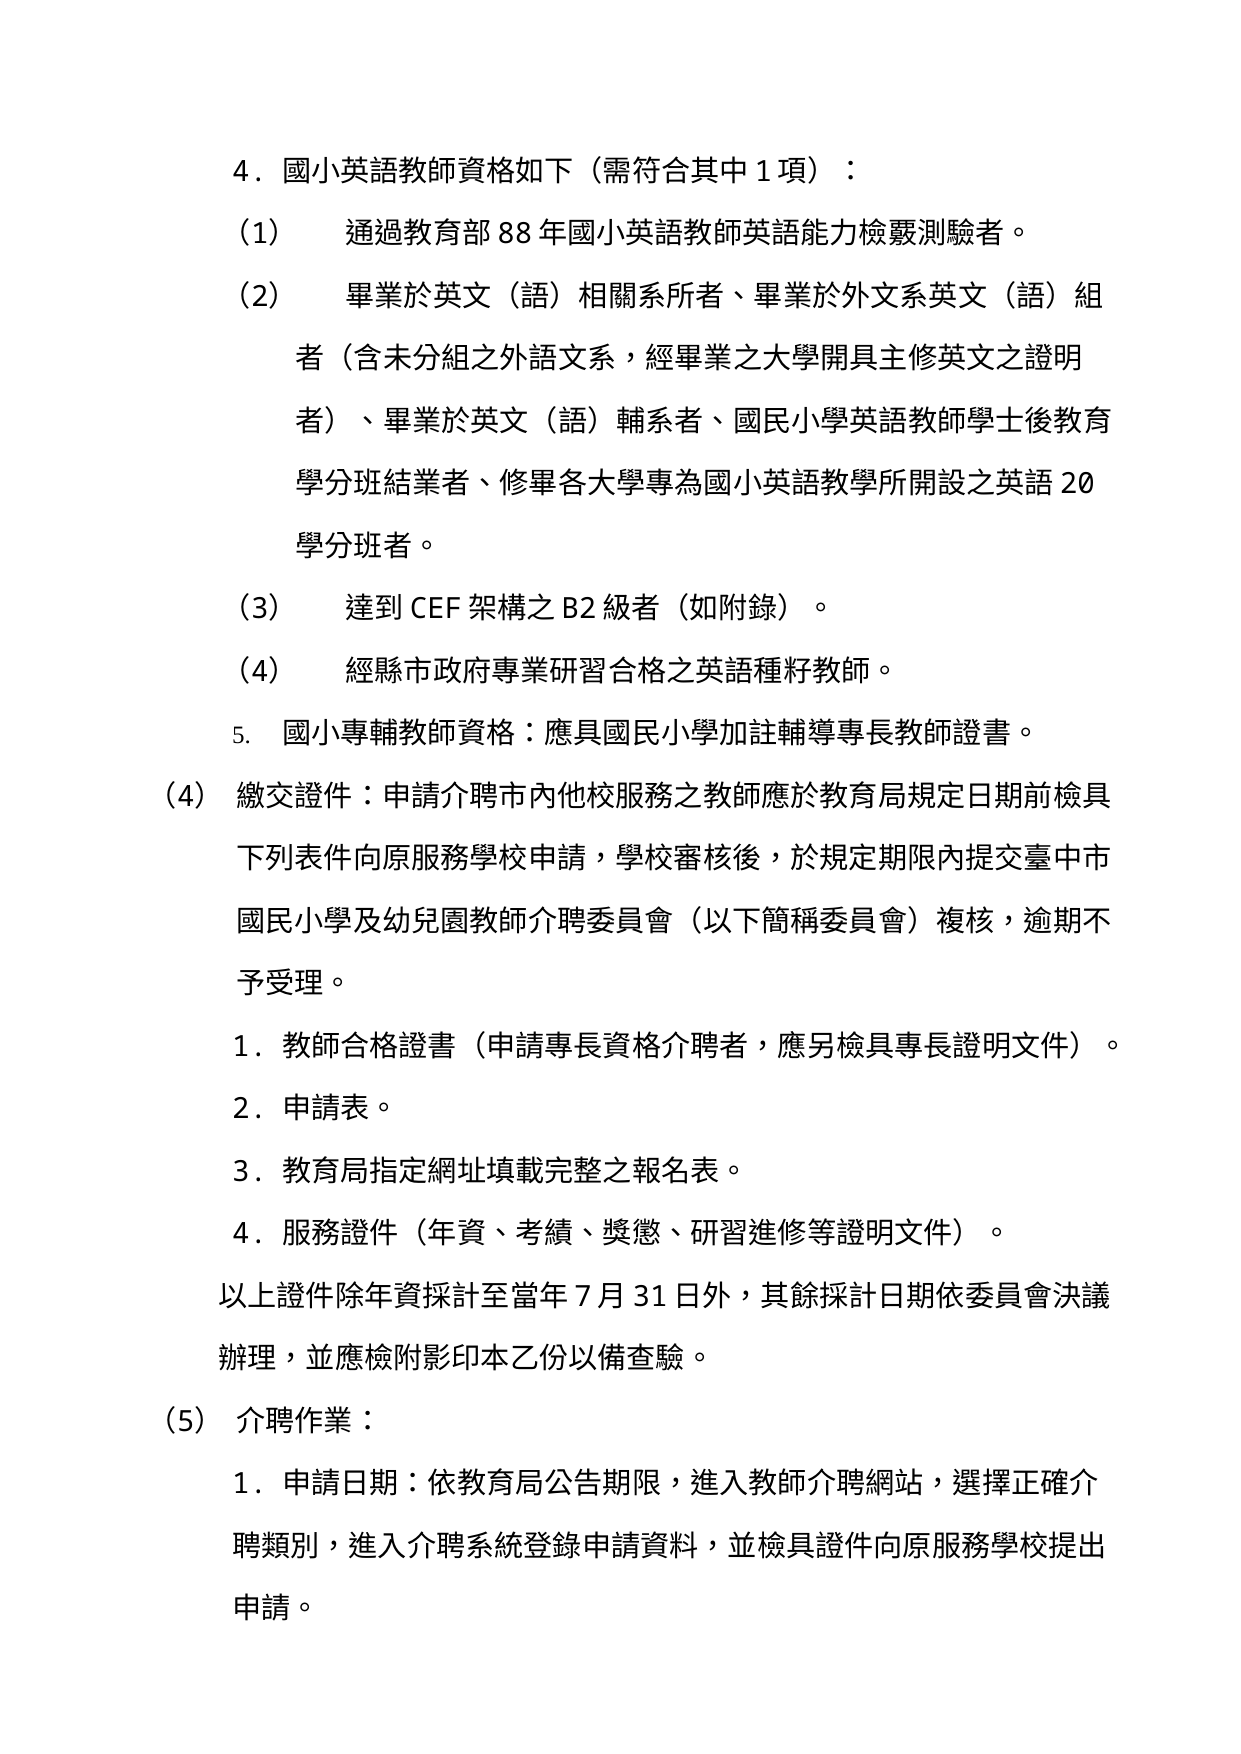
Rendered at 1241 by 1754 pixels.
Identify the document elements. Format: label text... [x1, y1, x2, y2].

list 畢業於英文（語）相關系所者、畢業於外文系英文（語）組者（含未分組之外語文系，經畢業之大學開具主修英文之證明者）、畢業於英文（語）輔系者、國民小學英語教師學士後教育學分班結業者、修畢各大學專為國小英語教學所開設之英語20學分班者。 [222, 252, 1122, 564]
list 達到CEF架構之B2級者（如附錄）。 [222, 564, 1122, 627]
list 經縣市政府專業研習合格之英語種籽教師。 [222, 627, 1122, 689]
list 繳交證件：申請介聘市內他校服務之教師應於教育局規定日期前檢具下列表件向原服務學校申請，學校審核後，於規定期限內提交臺中市國民小學及幼兒園教師介聘委員會（以下簡稱委員會）複核，逾期不予受理。 [148, 752, 1122, 1002]
list 國小英語教師資格如下（需符合其中1項）： [232, 127, 1122, 189]
list 申請表。 [232, 1064, 1122, 1127]
list 通過教育部88年國小英語教師英語能力檢覈測驗者。 [222, 189, 1122, 252]
text 以上證件除年資採計至當年7月31日外，其餘採計日期依委員會決議辦理，並應檢附影印本乙份以備查驗。 [218, 1252, 1122, 1377]
list 服務證件（年資、考績、獎懲、研習進修等證明文件）。 [232, 1189, 1122, 1252]
list 介聘作業： [148, 1377, 1122, 1439]
list 教師合格證書（申請專長資格介聘者，應另檢具專長證明文件）。 [232, 1002, 1122, 1064]
list 國小專輔教師資格：應具國民小學加註輔導專長教師證書。 [232, 689, 1122, 752]
list 申請日期：依教育局公告期限，進入教師介聘網站，選擇正確介聘類別，進入介聘系統登錄申請資料，並檢具證件向原服務學校提出申請。 [232, 1439, 1122, 1627]
list 教育局指定網址填載完整之報名表。 [232, 1127, 1122, 1189]
